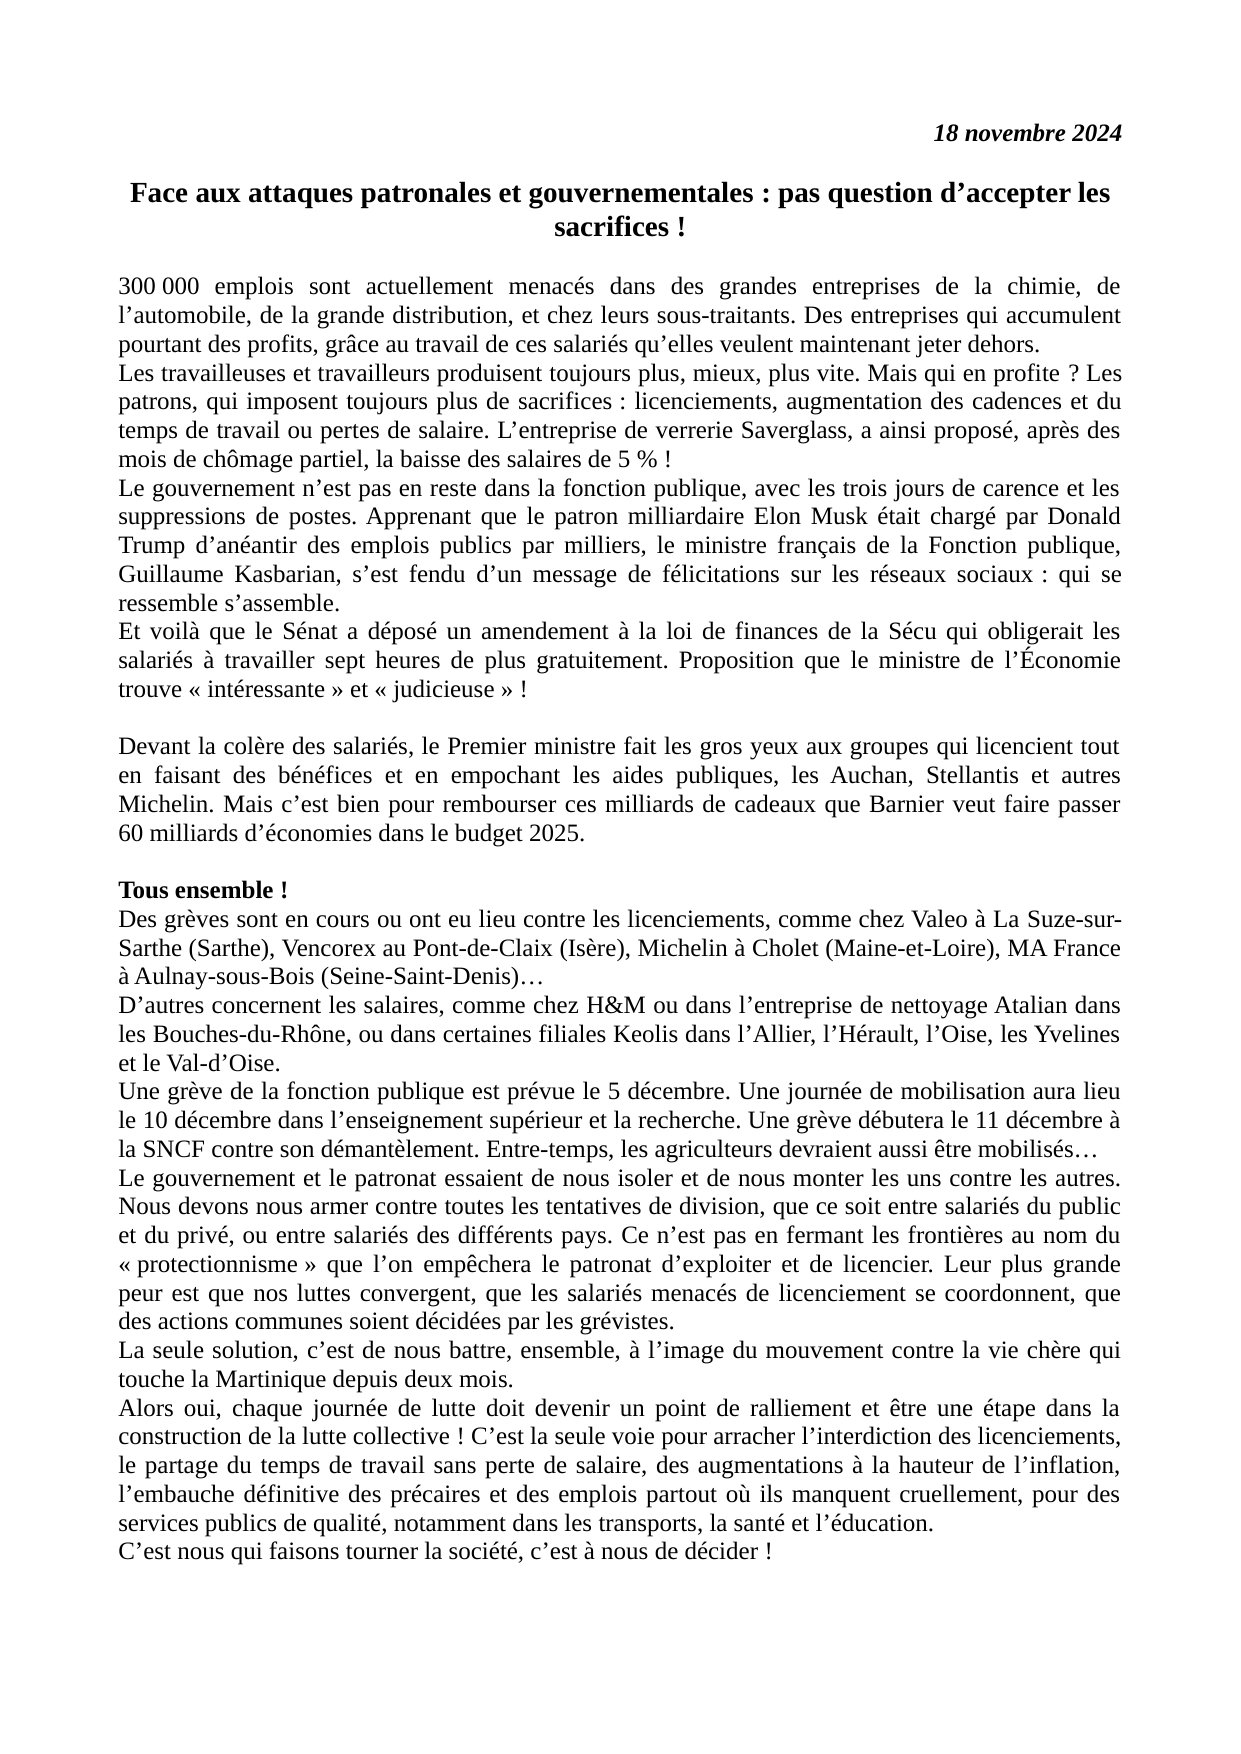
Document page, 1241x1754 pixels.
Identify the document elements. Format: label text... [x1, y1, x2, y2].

text Des grèves sont en cours ou ont eu lieu contre les licenciements, comme chez Valeo à La Suze-sur-Sarthe (Sarthe), Vencorex au Pont-de-Claix (Isère), Michelin à Cholet (Maine-et-Loire), MA France à Aulnay-sous-Bois (Seine-Saint-Denis)… [118, 904, 1122, 990]
text Le gouvernement n’est pas en reste dans la fonction publique, avec les trois jours de carence et les suppressions de postes. Apprenant que le patron milliardaire Elon Musk était chargé par Donald Trump d’anéantir des emplois publics par milliers, le ministre français de la Fonction publique, Guillaume Kasbarian, s’est fendu d’un message de félicitations sur les réseaux sociaux : qui se ressemble s’assemble. [118, 473, 1122, 616]
text La seule solution, c’est de nous battre, ensemble, à l’image du mouvement contre la vie chère qui touche la Martinique depuis deux mois. [118, 1335, 1122, 1393]
text Tous ensemble ! [118, 875, 1122, 904]
text Une grève de la fonction publique est prévue le 5 décembre. Une journée de mobilisation aura lieu le 10 décembre dans l’enseignement supérieur et la recherche. Une grève débutera le 11 décembre à la SNCF contre son démantèlement. Entre-temps, les agriculteurs devraient aussi être mobilisés… [118, 1076, 1122, 1163]
text Le gouvernement et le patronat essaient de nous isoler et de nous monter les uns contre les autres. Nous devons nous armer contre toutes les tentatives de division, que ce soit entre salariés du public et du privé, ou entre salariés des différents pays. Ce n’est pas en fermant les frontières au nom du « protectionnisme » que l’on empêchera le patronat d’exploiter et de licencier. Leur plus grande peur est que nos luttes convergent, que les salariés menacés de licenciement se coordonnent, que des actions communes soient décidées par les grévistes. [118, 1163, 1122, 1335]
text 18 novembre 2024 [118, 118, 1122, 147]
text Et voilà que le Sénat a déposé un amendement à la loi de finances de la Sécu qui obligerait les salariés à travailler sept heures de plus gratuitement. Proposition que le ministre de l’Économie trouve « intéressante » et « judicieuse » ! [118, 616, 1122, 703]
text Les travailleuses et travailleurs produisent toujours plus, mieux, plus vite. Mais qui en profite ? Les patrons, qui imposent toujours plus de sacrifices : licenciements, augmentation des cadences et du temps de travail ou pertes de salaire. L’entreprise de verrerie Saverglass, a ainsi proposé, après des mois de chômage partiel, la baisse des salaires de 5 % ! [118, 358, 1122, 473]
text D’autres concernent les salaires, comme chez H&M ou dans l’entreprise de nettoyage Atalian dans les Bouches-du-Rhône, ou dans certaines filiales Keolis dans l’Allier, l’Hérault, l’Oise, les Yvelines et le Val-d’Oise. [118, 990, 1122, 1076]
text C’est nous qui faisons tourner la société, c’est à nous de décider ! [118, 1536, 1122, 1565]
text 300 000 emplois sont actuellement menacés dans des grandes entreprises de la chimie, de l’automobile, de la grande distribution, et chez leurs sous-traitants. Des entreprises qui accumulent pourtant des profits, grâce au travail de ces salariés qu’elles veulent maintenant jeter dehors. [118, 271, 1122, 358]
text Face aux attaques patronales et gouvernementales : pas question d’accepter les sacrifices ! [118, 176, 1122, 243]
text Alors oui, chaque journée de lutte doit devenir un point de ralliement et être une étape dans la construction de la lutte collective ! C’est la seule voie pour arracher l’interdiction des licenciements, le partage du temps de travail sans perte de salaire, des augmentations à la hauteur de l’inflation, l’embauche définitive des précaires et des emplois partout où ils manquent cruellement, pour des services publics de qualité, notamment dans les transports, la santé et l’éducation. [118, 1393, 1122, 1536]
text Devant la colère des salariés, le Premier ministre fait les gros yeux aux groupes qui licencient tout en faisant des bénéfices et en empochant les aides publiques, les Auchan, Stellantis et autres Michelin. Mais c’est bien pour rembourser ces milliards de cadeaux que Barnier veut faire passer 60 milliards d’économies dans le budget 2025. [118, 731, 1122, 846]
